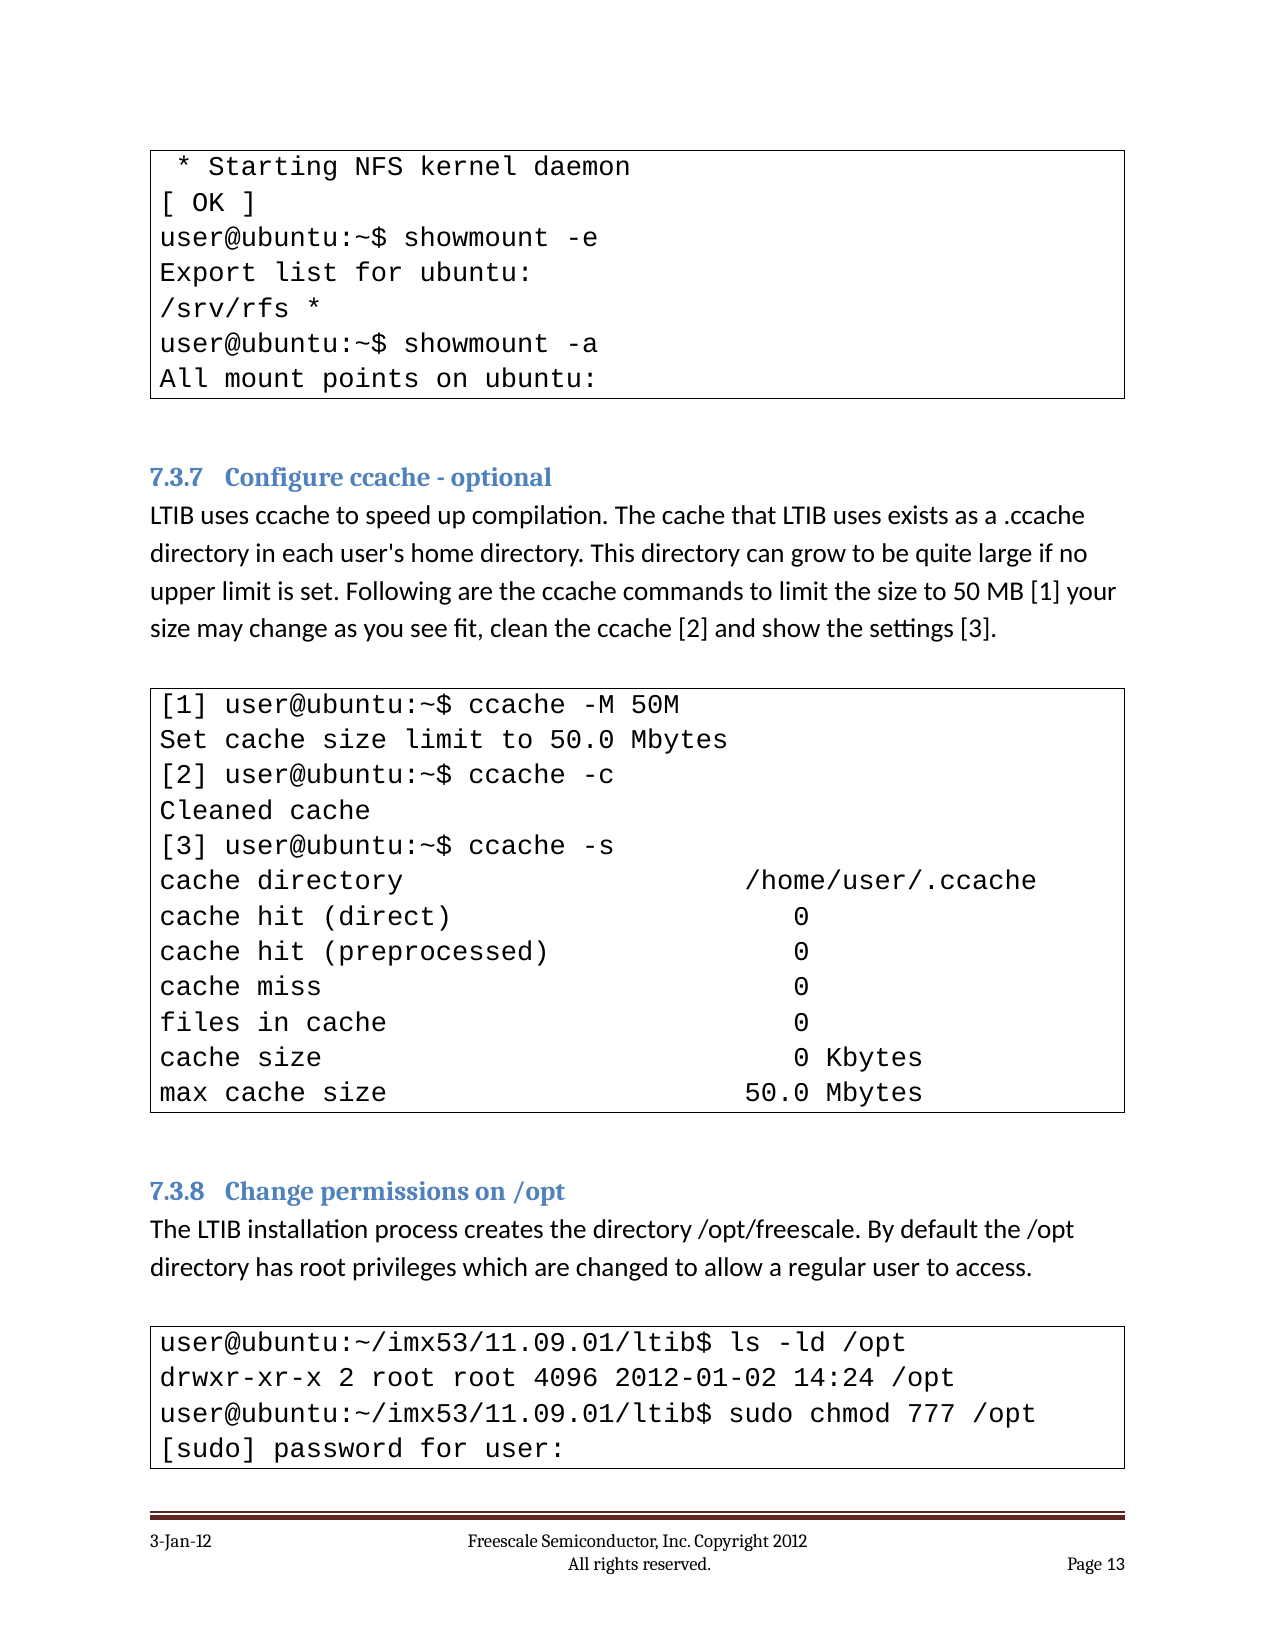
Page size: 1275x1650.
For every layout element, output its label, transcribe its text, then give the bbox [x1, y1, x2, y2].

text user@ubuntu:~$ showmount -a [151, 327, 1124, 360]
text drwxr-xr-x 2 root root 4096 2012-01-02 14:24 /opt [151, 1361, 1124, 1395]
text user@ubuntu:~/imx53/11.09.01/ltib$ ls -ld /opt [151, 1327, 1124, 1359]
subtitle Configure ccache - optional [150, 462, 1125, 493]
text [3] user@ubuntu:~$ ccache -s [151, 829, 1124, 863]
text Export list for ubuntu: [151, 256, 1124, 290]
text cache size 0 Kbytes [151, 1041, 1124, 1074]
text max cache size 50.0 Mbytes [151, 1076, 1124, 1112]
text files in cache 0 [151, 1005, 1124, 1039]
text cache directory /home/user/.ccache [151, 864, 1124, 898]
text [1] user@ubuntu:~$ ccache -M 50M [151, 689, 1124, 721]
text cache hit (preprocessed) 0 [151, 935, 1124, 968]
text cache hit (direct) 0 [151, 899, 1124, 933]
text [sudo] password for user: [151, 1432, 1124, 1468]
text The LTIB installation process creates the directory /opt/freescale. By default the /opt directory has root privileges which are changed to allow a regular user to access. [150, 1212, 1125, 1283]
text cache miss 0 [151, 970, 1124, 1004]
text user@ubuntu:~/imx53/11.09.01/ltib$ sudo chmod 777 /opt [151, 1396, 1124, 1430]
text * Starting NFS kernel daemon [ OK ] [151, 151, 1124, 219]
text All mount points on ubuntu: [151, 362, 1124, 398]
text [2] user@ubuntu:~$ ccache -c [151, 758, 1124, 792]
text Cleaned cache [151, 793, 1124, 827]
text Set cache size limit to 50.0 Mbytes [151, 723, 1124, 757]
text user@ubuntu:~$ showmount -e [151, 221, 1124, 254]
subtitle Change permissions on /opt [150, 1176, 1125, 1207]
text /srv/rfs * [151, 291, 1124, 325]
text LTIB uses ccache to speed up compilation. The cache that LTIB uses exists as a .ccache directory in each user's home directory. This directory can grow to be quite large if no upper limit is set. Following are the ccache commands to limit the size to 50 MB [1] your size may change as you see fit, clean the ccache [2] and show the settings [3]. [150, 498, 1125, 645]
